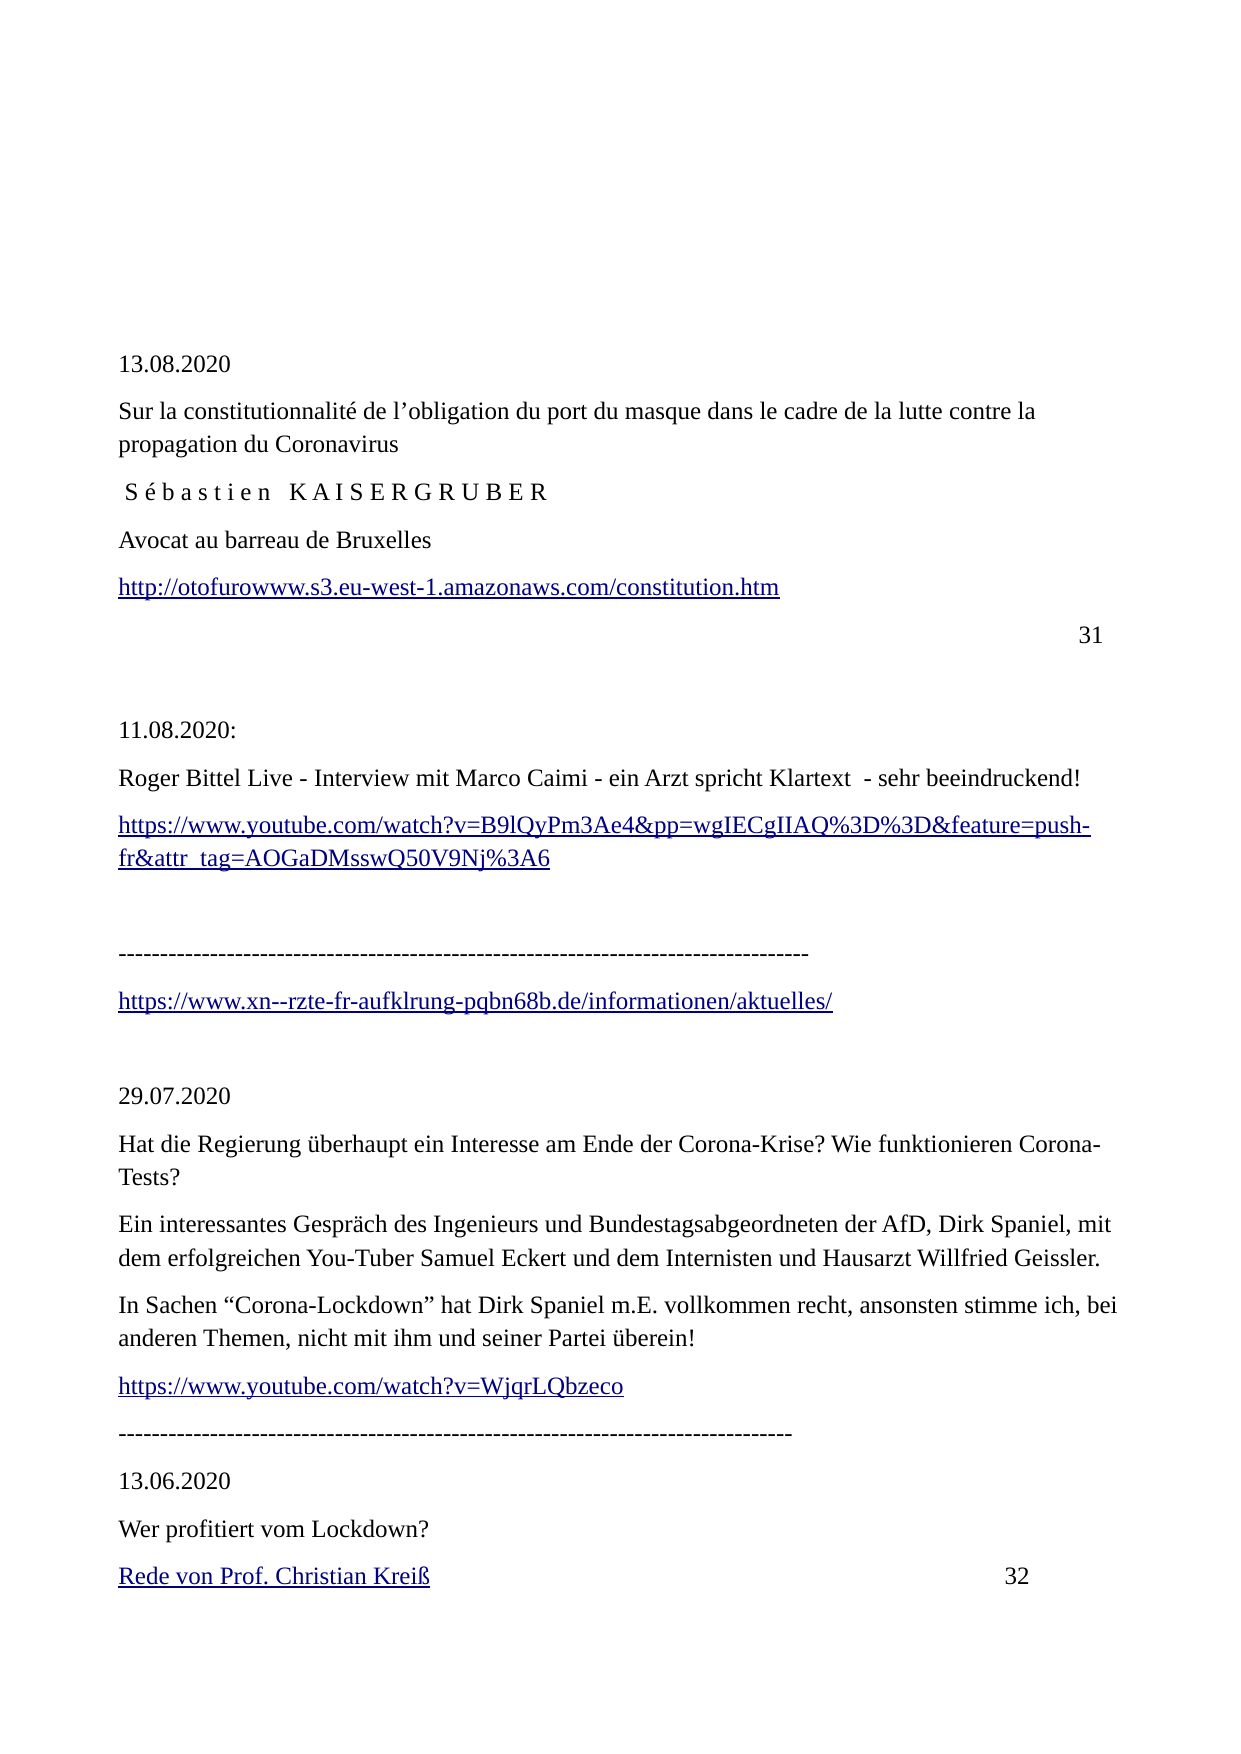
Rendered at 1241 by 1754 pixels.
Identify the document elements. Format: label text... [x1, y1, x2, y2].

text Sur la constitutionnalité de l’obligation du port du masque dans le cadre de la lutte contre la propagation du Coronavirus [118, 396, 1122, 458]
text https://www.xn--rzte-fr-aufklrung-pqbn68b.de/informationen/aktuelles/ [118, 986, 1122, 1015]
text 13.06.2020 [118, 1466, 1122, 1495]
text 13.08.2020 [118, 349, 1122, 378]
text S é b a s t i e n K A I S E R G R U B E R [118, 477, 1122, 506]
text Hat die Regierung überhaupt ein Interesse am Ende der Corona-Krise? Wie funktionieren Corona-Tests? [118, 1129, 1122, 1191]
text --------------------------------------------------------------------------------- [118, 1418, 1122, 1447]
text https://www.youtube.com/watch?v=B9lQyPm3Ae4&pp=wgIECgIIAQ%3D%3D&feature=push-fr&attr_tag=AOGaDMsswQ50V9Nj%3A6 [118, 810, 1122, 872]
text Ein interessantes Gespräch des Ingenieurs und Bundestagsabgeordneten der AfD, Dirk Spaniel, mit dem erfolgreichen You-Tuber Samuel Eckert und dem Internisten und Hausarzt Willfried Geissler. [118, 1209, 1122, 1271]
text Avocat au barreau de Bruxelles [118, 525, 1122, 553]
text https://www.youtube.com/watch?v=WjqrLQbzeco [118, 1371, 1122, 1399]
text ----------------------------------------------------------------------------------- [118, 938, 1122, 967]
text 11.08.2020: [118, 715, 1122, 744]
text 29.07.2020 [118, 1081, 1122, 1110]
text Rede von Prof. Christian Kreiß 32 [118, 1561, 1122, 1590]
text Roger Bittel Live - Interview mit Marco Caimi - ein Arzt spricht Klartext - sehr beeindruckend! [118, 763, 1122, 791]
text Wer profitiert vom Lockdown? [118, 1514, 1122, 1542]
text 31 [118, 620, 1122, 649]
text In Sachen “Corona-Lockdown” hat Dirk Spaniel m.E. vollkommen recht, ansonsten stimme ich, bei anderen Themen, nicht mit ihm und seiner Partei überein! [118, 1290, 1122, 1352]
text http://otofurowww.s3.eu-west-1.amazonaws.com/constitution.htm [118, 572, 1122, 601]
